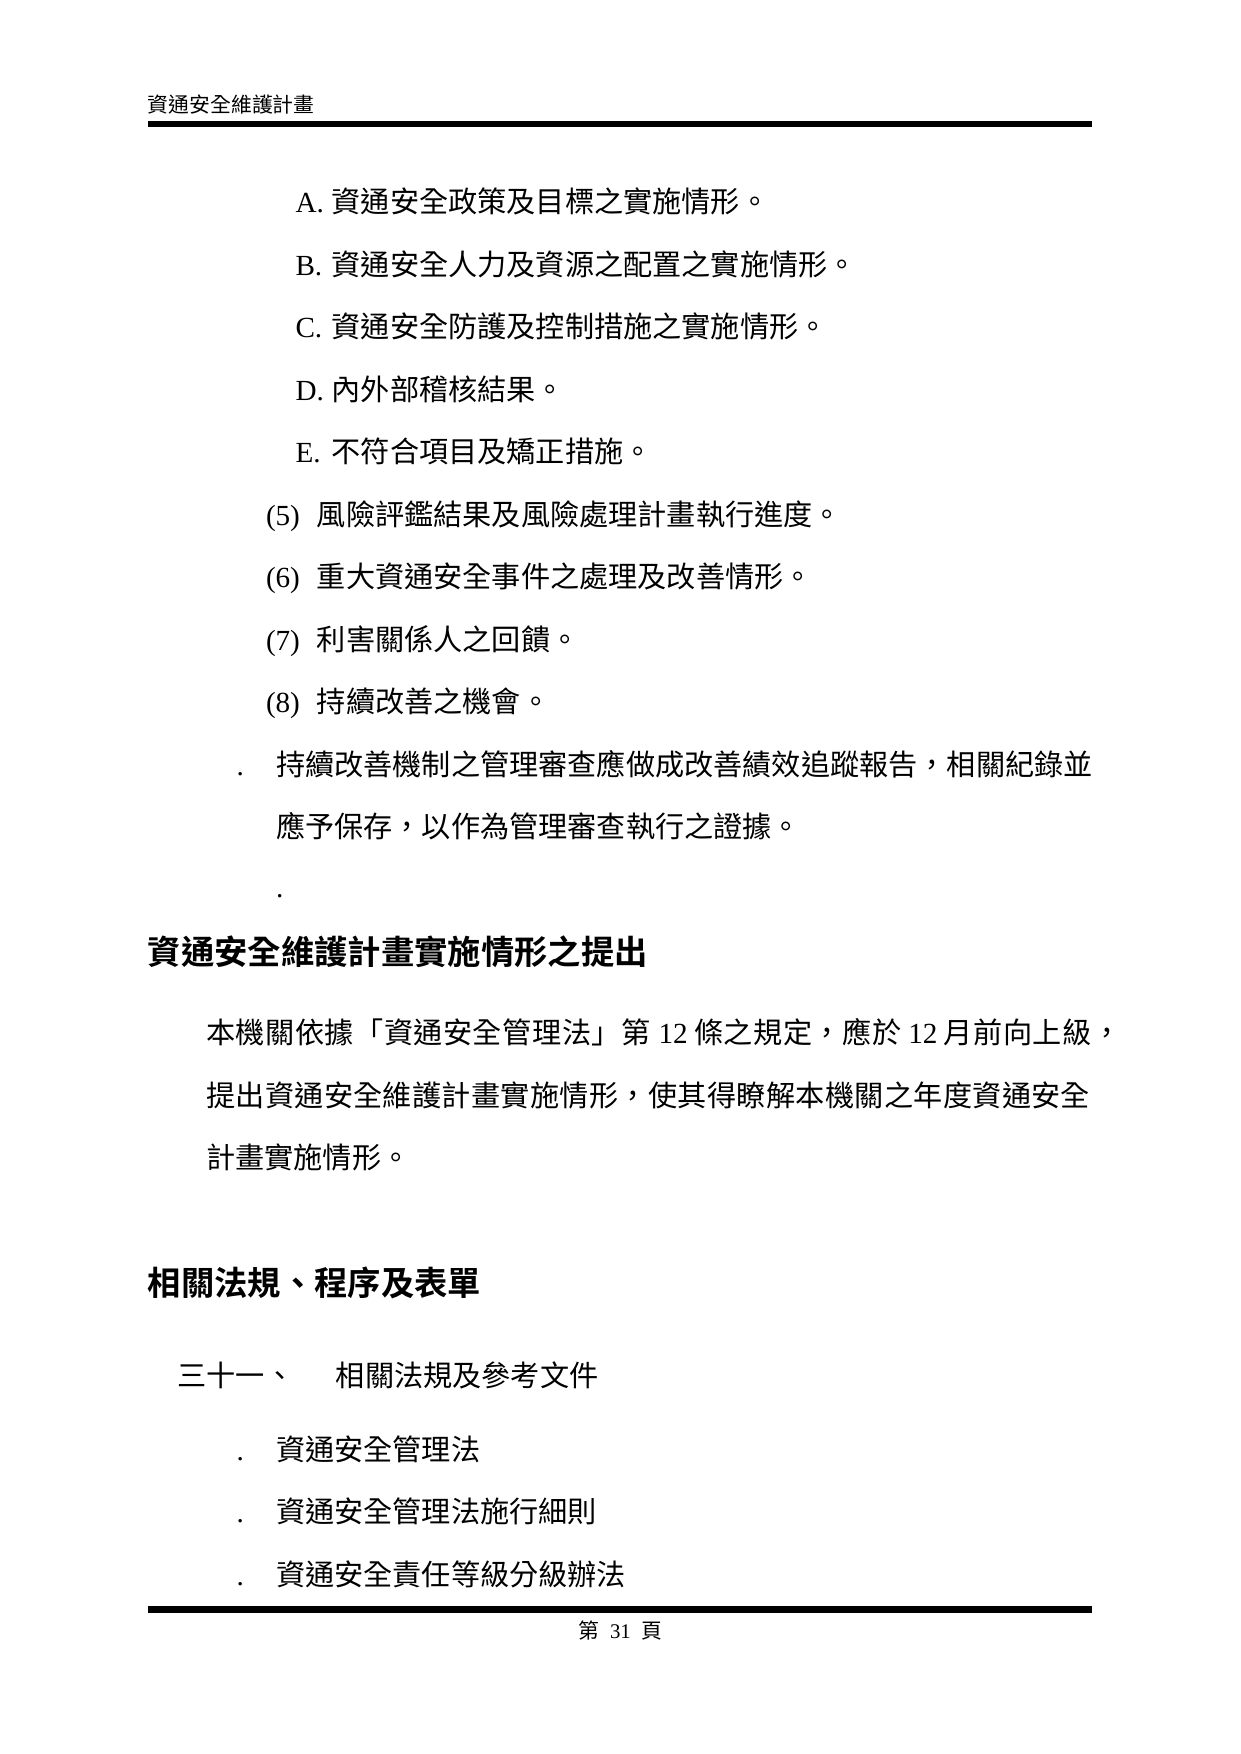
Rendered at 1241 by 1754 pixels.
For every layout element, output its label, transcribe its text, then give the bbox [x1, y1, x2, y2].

subtitle 相關法規、程序及表單 [148, 1239, 1092, 1302]
subtitle 資通安全政策及目標之實施情形。 [295, 158, 1092, 221]
subtitle 持續改善之機會。 [266, 658, 1092, 721]
text 本機關依據「資通安全管理法」第12條之規定，應於12月前向上級，提出資通安全維護計畫實施情形，使其得瞭解本機關之年度資通安全計畫實施情形。 [206, 989, 1092, 1177]
subtitle 資通安全管理法施行細則 [236, 1468, 1092, 1531]
subtitle 重大資通安全事件之處理及改善情形。 [266, 533, 1092, 596]
subtitle 資通安全人力及資源之配置之實施情形。 [295, 221, 1092, 283]
subtitle 資通安全管理法 [236, 1406, 1092, 1468]
subtitle 資通安全維護計畫實施情形之提出 [148, 908, 1092, 971]
subtitle 利害關係人之回饋。 [266, 596, 1092, 658]
subtitle 資通安全防護及控制措施之實施情形。 [295, 283, 1092, 346]
subtitle 持續改善機制之管理審查應做成改善績效追蹤報告，相關紀錄並應予保存，以作為管理審查執行之證據。 [236, 721, 1092, 846]
subtitle 不符合項目及矯正措施。 [295, 408, 1092, 471]
subtitle 內外部稽核結果。 [295, 346, 1092, 408]
subtitle 相關法規及參考文件 [177, 1332, 1092, 1394]
subtitle 資通安全責任等級分級辦法 [236, 1531, 1092, 1593]
subtitle 風險評鑑結果及風險處理計畫執行進度。 [266, 471, 1092, 533]
